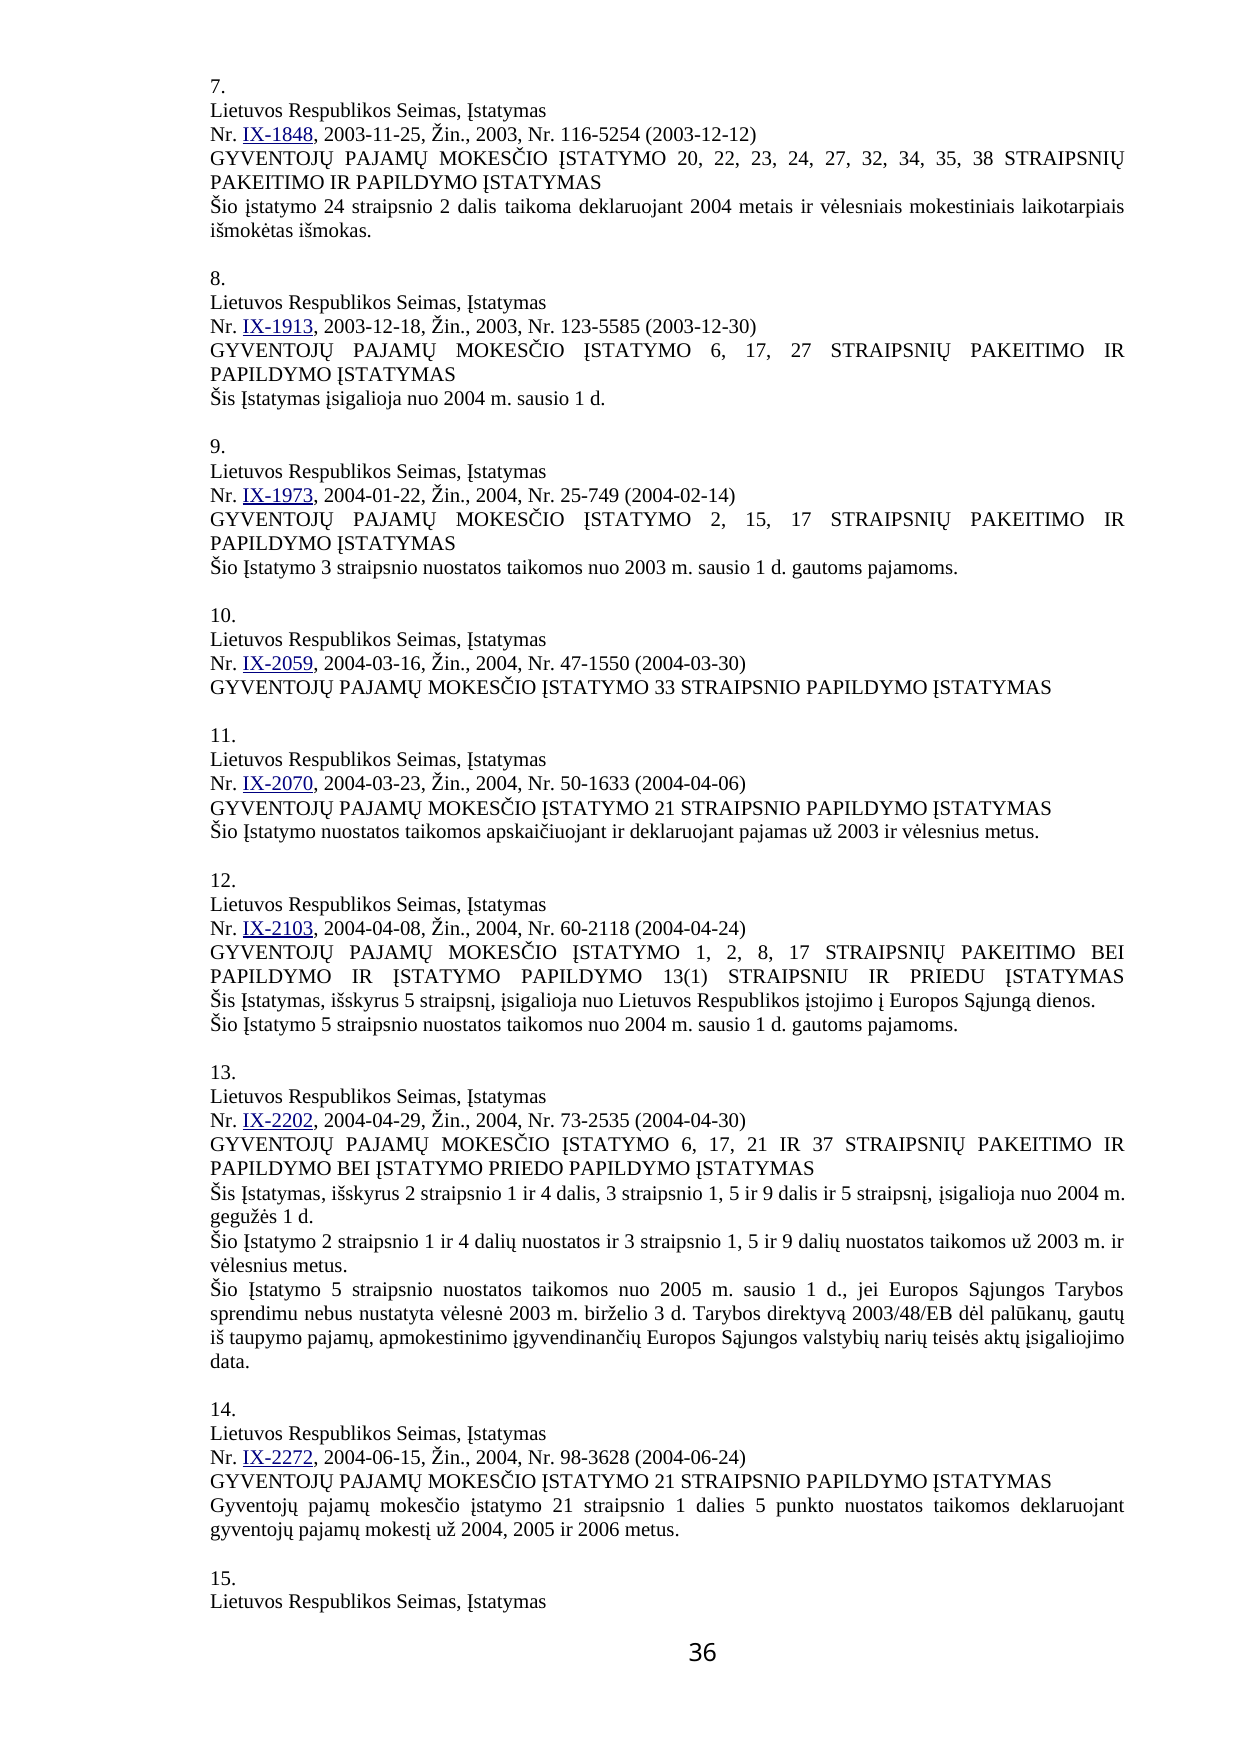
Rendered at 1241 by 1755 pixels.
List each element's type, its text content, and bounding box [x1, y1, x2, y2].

text Lietuvos Respublikos Seimas, Įstatymas [210, 98, 1126, 122]
text Nr. IX-2103, 2004-04-08, Žin., 2004, Nr. 60-2118 (2004-04-24) [210, 916, 1126, 940]
text GYVENTOJŲ PAJAMŲ MOKESČIO ĮSTATYMO 21 STRAIPSNIO PAPILDYMO ĮSTATYMAS [210, 1469, 1126, 1493]
text Šio Įstatymo 2 straipsnio 1 ir 4 dalių nuostatos ir 3 straipsnio 1, 5 ir 9 dalių nuostatos taikomos už 2003 m. ir vėlesnius metus. [210, 1228, 1126, 1277]
text Lietuvos Respublikos Seimas, Įstatymas [210, 458, 1126, 483]
text Nr. IX-1913, 2003-12-18, Žin., 2003, Nr. 123-5585 (2003-12-30) [210, 314, 1126, 338]
text 13. [210, 1060, 1126, 1084]
text Nr. IX-1848, 2003-11-25, Žin., 2003, Nr. 116-5254 (2003-12-12) [210, 122, 1126, 146]
text Šis Įstatymas įsigalioja nuo 2004 m. sausio 1 d. [210, 386, 1126, 410]
text Nr. IX-2202, 2004-04-29, Žin., 2004, Nr. 73-2535 (2004-04-30) [210, 1108, 1126, 1132]
text 11. [210, 723, 1126, 747]
text GYVENTOJŲ PAJAMŲ MOKESČIO ĮSTATYMO 21 STRAIPSNIO PAPILDYMO ĮSTATYMAS [210, 795, 1126, 819]
text GYVENTOJŲ PAJAMŲ MOKESČIO ĮSTATYMO 2, 15, 17 STRAIPSNIŲ PAKEITIMO IR PAPILDYMO ĮSTATYMAS [210, 507, 1126, 555]
text 14. [210, 1397, 1126, 1421]
text Šio Įstatymo 5 straipsnio nuostatos taikomos nuo 2004 m. sausio 1 d. gautoms pajamoms. [210, 1012, 1126, 1036]
text Lietuvos Respublikos Seimas, Įstatymas [210, 627, 1126, 651]
text Lietuvos Respublikos Seimas, Įstatymas [210, 1589, 1126, 1613]
text Nr. IX-2070, 2004-03-23, Žin., 2004, Nr. 50-1633 (2004-04-06) [210, 771, 1126, 795]
text Gyventojų pajamų mokesčio įstatymo 21 straipsnio 1 dalies 5 punkto nuostatos taikomos deklaruojant gyventojų pajamų mokestį už 2004, 2005 ir 2006 metus. [210, 1493, 1126, 1541]
text GYVENTOJŲ PAJAMŲ MOKESČIO ĮSTATYMO 6, 17, 21 IR 37 STRAIPSNIŲ PAKEITIMO IR PAPILDYMO BEI ĮSTATYMO PRIEDO PAPILDYMO ĮSTATYMAS [210, 1132, 1126, 1180]
text Lietuvos Respublikos Seimas, Įstatymas [210, 892, 1126, 916]
text Nr. IX-2272, 2004-06-15, Žin., 2004, Nr. 98-3628 (2004-06-24) [210, 1445, 1126, 1469]
text 15. [210, 1565, 1126, 1589]
text Šio įstatymo 24 straipsnio 2 dalis taikoma deklaruojant 2004 metais ir vėlesniais mokestiniais laikotarpiais išmokėtas išmokas. [210, 194, 1126, 242]
text 9. [210, 434, 1126, 458]
text Lietuvos Respublikos Seimas, Įstatymas [210, 1084, 1126, 1108]
text Šio Įstatymo 3 straipsnio nuostatos taikomos nuo 2003 m. sausio 1 d. gautoms pajamoms. [210, 555, 1126, 579]
text GYVENTOJŲ PAJAMŲ MOKESČIO ĮSTATYMO 6, 17, 27 STRAIPSNIŲ PAKEITIMO IR PAPILDYMO ĮSTATYMAS [210, 338, 1126, 386]
text Šis Įstatymas, išskyrus 2 straipsnio 1 ir 4 dalis, 3 straipsnio 1, 5 ir 9 dalis ir 5 straipsnį, įsigalioja nuo 2004 m. gegužės 1 d. [210, 1180, 1126, 1228]
text Lietuvos Respublikos Seimas, Įstatymas [210, 1421, 1126, 1445]
text 12. [210, 868, 1126, 892]
text Lietuvos Respublikos Seimas, Įstatymas [210, 747, 1126, 771]
text Nr. IX-1973, 2004-01-22, Žin., 2004, Nr. 25-749 (2004-02-14) [210, 483, 1126, 507]
text 8. [210, 266, 1126, 290]
text Lietuvos Respublikos Seimas, Įstatymas [210, 290, 1126, 314]
text GYVENTOJŲ PAJAMŲ MOKESČIO ĮSTATYMO 1, 2, 8, 17 STRAIPSNIŲ PAKEITIMO BEI PAPILDYMO IR ĮSTATYMO PAPILDYMO 13(1) STRAIPSNIU IR PRIEDU ĮSTATYMAS Šis Įstatymas, išskyrus 5 straipsnį, įsigalioja nuo Lietuvos Respublikos įstojimo į Europos Sąjungą dienos. [210, 940, 1126, 1012]
text Šio Įstatymo nuostatos taikomos apskaičiuojant ir deklaruojant pajamas už 2003 ir vėlesnius metus. [210, 819, 1126, 843]
text GYVENTOJŲ PAJAMŲ MOKESČIO ĮSTATYMO 20, 22, 23, 24, 27, 32, 34, 35, 38 STRAIPSNIŲ PAKEITIMO IR PAPILDYMO ĮSTATYMAS [210, 146, 1126, 194]
text GYVENTOJŲ PAJAMŲ MOKESČIO ĮSTATYMO 33 STRAIPSNIO PAPILDYMO ĮSTATYMAS [210, 675, 1126, 699]
text 7. [210, 73, 1126, 98]
text Šio Įstatymo 5 straipsnio nuostatos taikomos nuo 2005 m. sausio 1 d., jei Europos Sąjungos Tarybos sprendimu nebus nustatyta vėlesnė 2003 m. birželio 3 d. Tarybos direktyvą 2003/48/EB dėl palūkanų, gautų iš taupymo pajamų, apmokestinimo įgyvendinančių Europos Sąjungos valstybių narių teisės aktų įsigaliojimo data. [210, 1277, 1126, 1373]
text 10. [210, 603, 1126, 627]
text Nr. IX-2059, 2004-03-16, Žin., 2004, Nr. 47-1550 (2004-03-30) [210, 651, 1126, 675]
